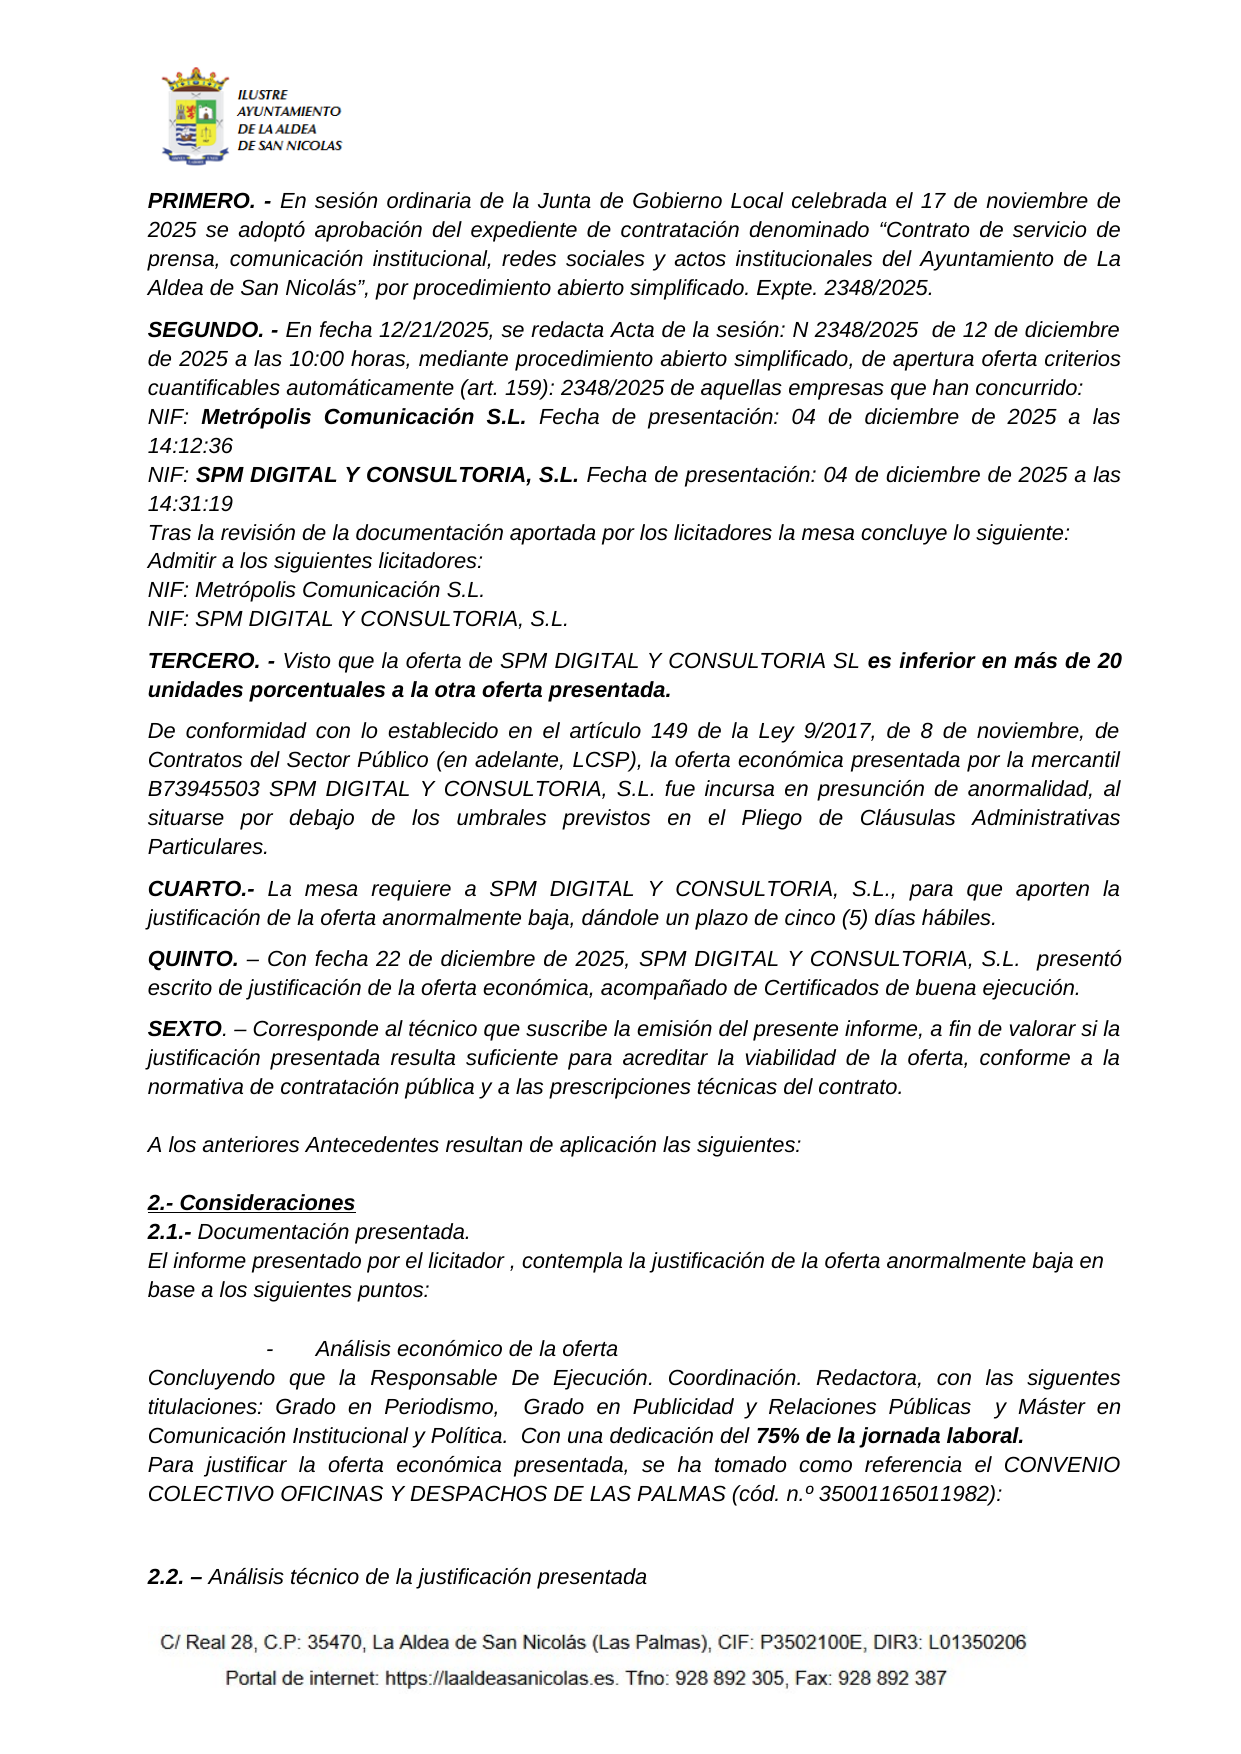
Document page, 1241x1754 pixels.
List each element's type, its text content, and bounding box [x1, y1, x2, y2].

text - Análisis económico de la oferta [148, 1336, 1122, 1361]
text SEXTO. – Corresponde al técnico que suscribe la emisión del presente informe, a fin de valorar si la justificación presentada resulta suficiente para acreditar la viabilidad de la oferta, conforme a la normativa de contratación pública y a las prescripciones técnicas del contrato. [148, 1016, 1122, 1099]
text De conformidad con lo establecido en el artículo 149 de la Ley 9/2017, de 8 de noviembre, de Contratos del Sector Público (en adelante, LCSP), la oferta económica presentada por la mercantil B73945503 SPM DIGITAL Y CONSULTORIA, S.L. fue incursa en presunción de anormalidad, al situarse por debajo de los umbrales previstos en el Pliego de Cláusulas Administrativas Particulares. [148, 718, 1122, 859]
text CUARTO.- La mesa requiere a SPM DIGITAL Y CONSULTORIA, S.L., para que aporten la justificación de la oferta anormalmente baja, dándole un plazo de cinco (5) días hábiles. [148, 876, 1122, 930]
text NIF: Metrópolis Comunicación S.L. Fecha de presentación: 04 de diciembre de 2025 a las 14:12:36 [148, 404, 1122, 458]
picture [148, 59, 358, 173]
text A los anteriores Antecedentes resultan de aplicación las siguientes: [148, 1103, 1122, 1157]
text PRIMERO. - En sesión ordinaria de la Junta de Gobierno Local celebrada el 17 de noviembre de 2025 se adoptó aprobación del expediente de contratación denominado “Contrato de servicio de prensa, comunicación institucional, redes sociales y actos institucionales del Ayuntamiento de La Aldea de San Nicolás”, por procedimiento abierto simplificado. Expte. 2348/2025. [148, 188, 1122, 301]
text Tras la revisión de la documentación aportada por los licitadores la mesa concluye lo siguiente: [148, 519, 1122, 545]
text NIF: SPM DIGITAL Y CONSULTORIA, S.L. [148, 606, 1122, 632]
text NIF: Metrópolis Comunicación S.L. [148, 577, 1122, 603]
text Para justificar la oferta económica presentada, se ha tomado como referencia el CONVENIO COLECTIVO OFICINAS Y DESPACHOS DE LAS PALMAS (cód. n.º 35001165011982): [148, 1452, 1122, 1506]
text TERCERO. - Visto que la oferta de SPM DIGITAL Y CONSULTORIA SL es inferior en más de 20 unidades porcentuales a la otra oferta presentada. [148, 648, 1122, 702]
picture [148, 1626, 1034, 1694]
text 2.2. – Análisis técnico de la justificación presentada [148, 1564, 1122, 1589]
text El informe presentado por el licitador , contempla la justificación de la oferta anormalmente baja en base a los siguientes puntos: [148, 1248, 1122, 1302]
text QUINTO. – Con fecha 22 de diciembre de 2025, SPM DIGITAL Y CONSULTORIA, S.L. presentó escrito de justificación de la oferta económica, acompañado de Certificados de buena ejecución. [148, 946, 1122, 1000]
text SEGUNDO. - En fecha 12/21/2025, se redacta Acta de la sesión: N 2348/2025 de 12 de diciembre de 2025 a las 10:00 horas, mediante procedimiento abierto simplificado, de apertura oferta criterios cuantificables automáticamente (art. 159): 2348/2025 de aquellas empresas que han concurrido: [148, 317, 1122, 400]
text 2.1.- Documentación presentada. [148, 1219, 1122, 1244]
text 2.- Consideraciones [148, 1190, 1122, 1215]
text Concluyendo que la Responsable De Ejecución. Coordinación. Redactora, con las siguentes titulaciones: Grado en Periodismo, Grado en Publicidad y Relaciones Públicas y Máster en Comunicación Institucional y Política. Con una dedicación del 75% de la jornada laboral. [148, 1365, 1122, 1448]
text NIF: SPM DIGITAL Y CONSULTORIA, S.L. Fecha de presentación: 04 de diciembre de 2025 a las 14:31:19 [148, 462, 1122, 516]
text Admitir a los siguientes licitadores: [148, 548, 1122, 574]
